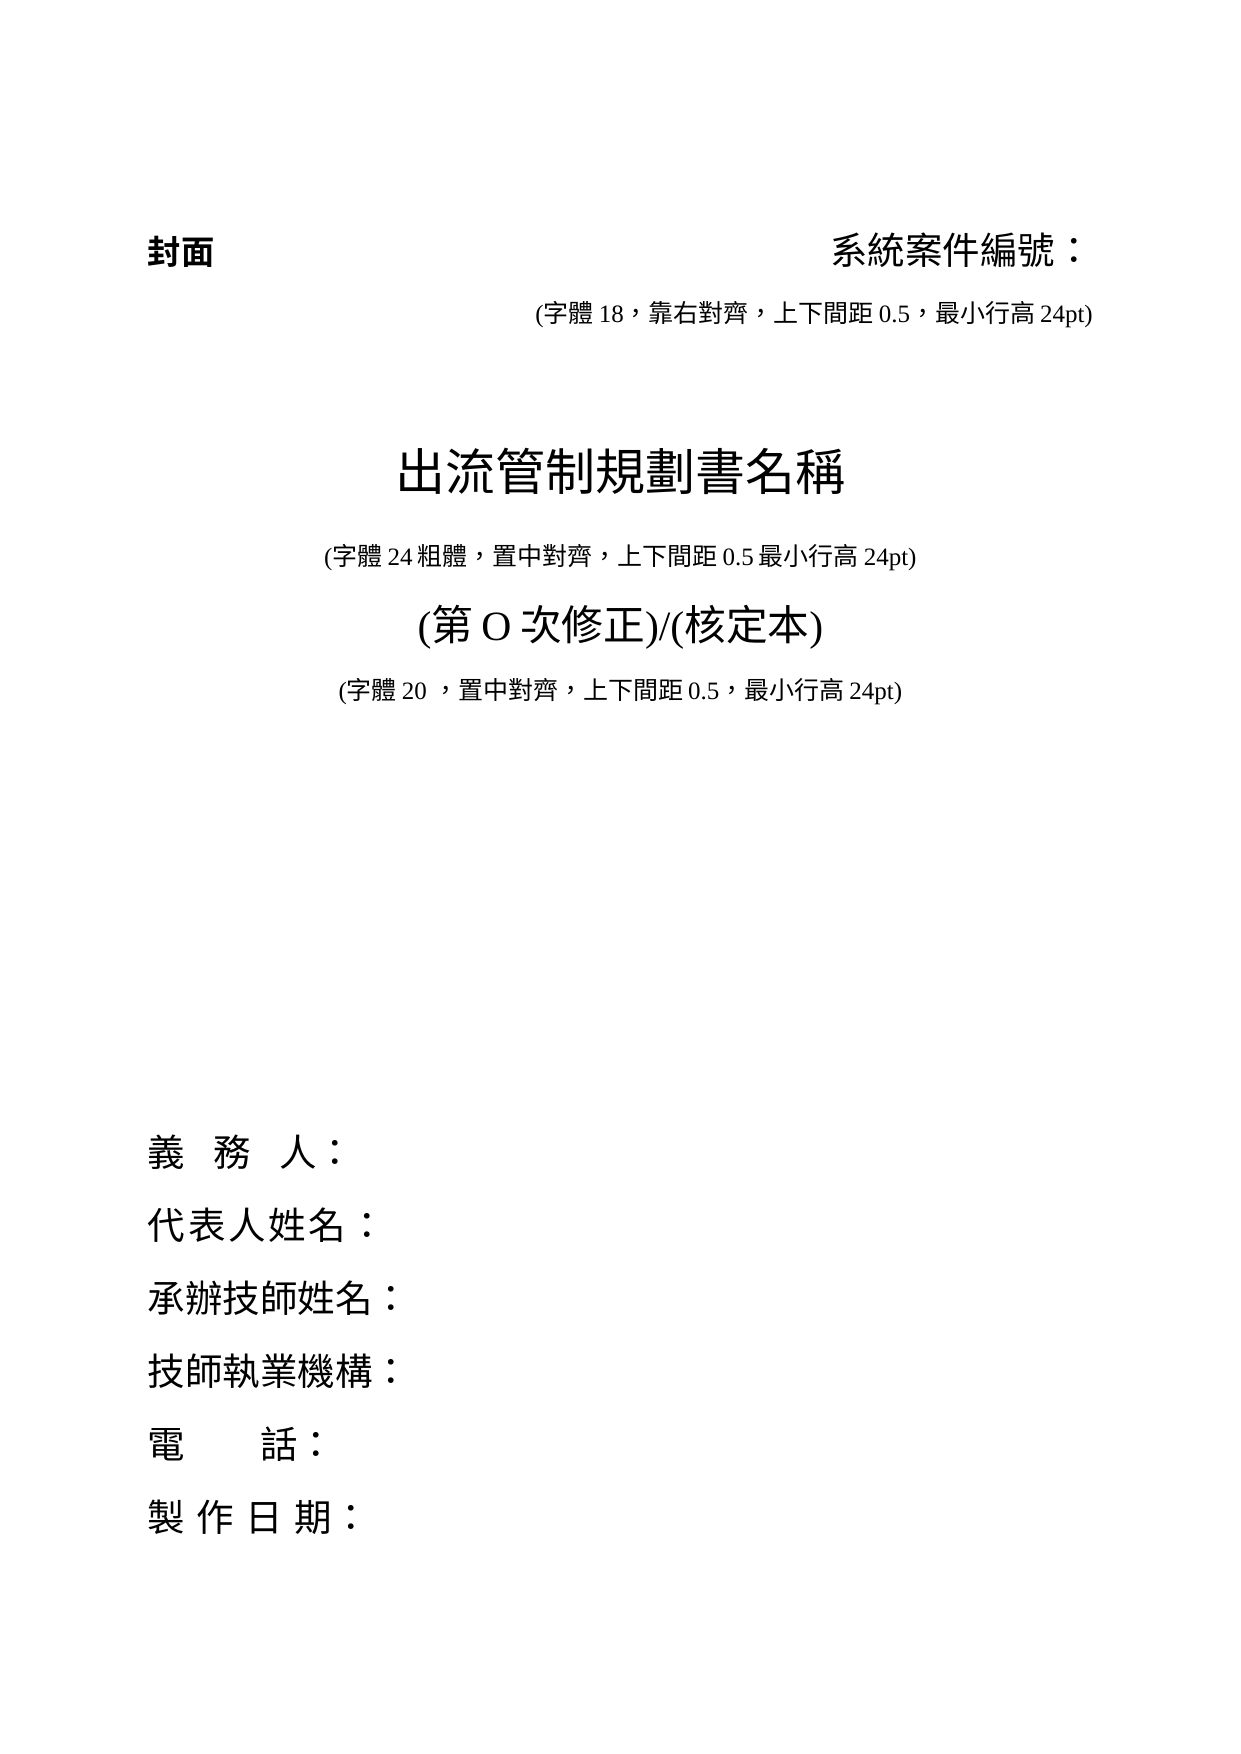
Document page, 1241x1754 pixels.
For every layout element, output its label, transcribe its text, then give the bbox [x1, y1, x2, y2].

text (第O次修正)/(核定本) [148, 592, 1092, 652]
text 承辦技師姓名： [148, 1269, 1092, 1323]
text 義 務 人： [148, 1123, 1092, 1177]
text (字體20 ，置中對齊，上下間距0.5，最小行高24pt) [148, 671, 1092, 707]
text 技師執業機構： [148, 1342, 1092, 1397]
text 代表人姓名： [148, 1196, 1092, 1251]
subtitle 封面 系統案件編號： [148, 221, 1092, 275]
text 製 作 日 期： [148, 1488, 1092, 1543]
text (字體18，靠右對齊，上下間距0.5，最小行高24pt) [148, 294, 1092, 330]
text (字體24粗體，置中對齊，上下間距0.5最小行高24pt) [148, 523, 1092, 573]
text 出流管制規劃書名稱 [148, 432, 1092, 504]
text 電 話： [148, 1415, 1092, 1469]
